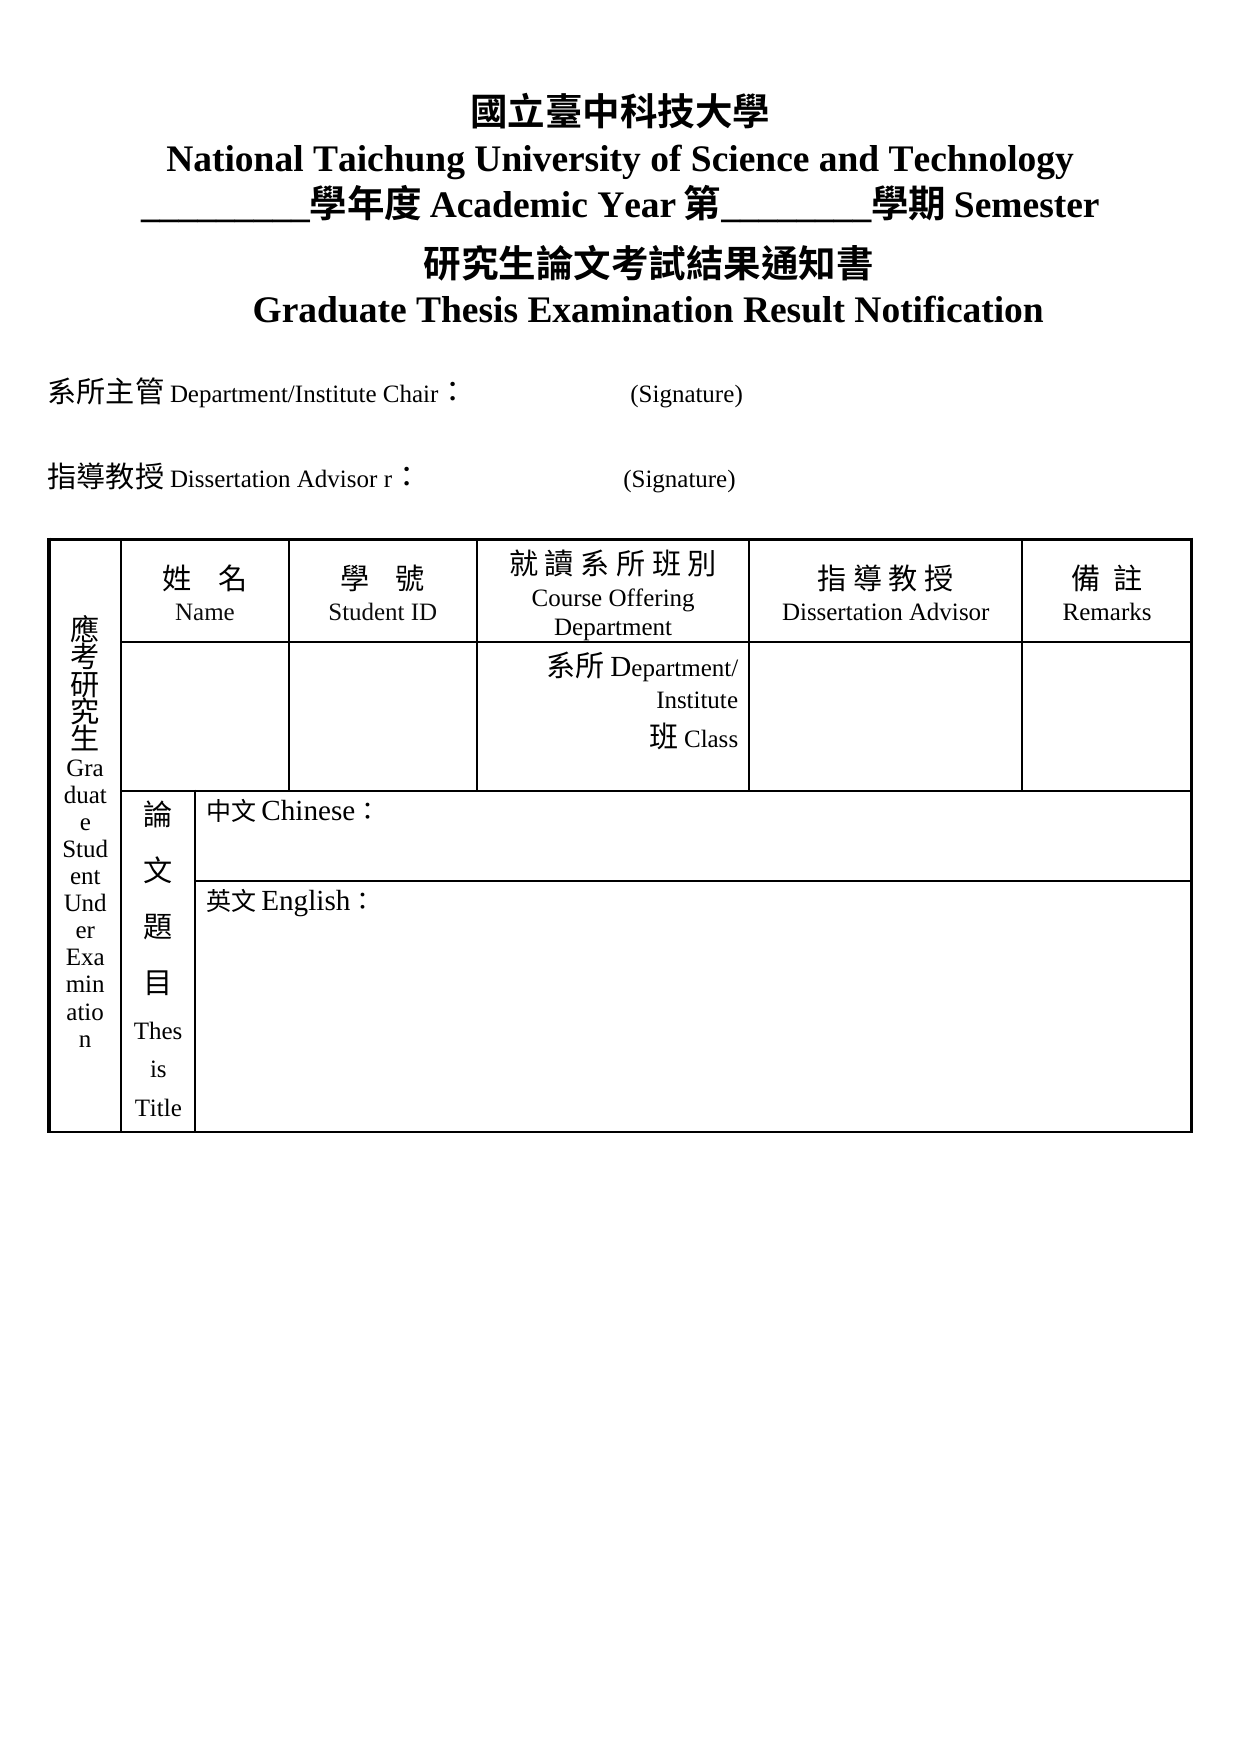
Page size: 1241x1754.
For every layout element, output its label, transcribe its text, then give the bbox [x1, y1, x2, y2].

table_cell [122, 643, 288, 789]
table_cell 論文 題目 Thesis Title [122, 792, 194, 1131]
text Graduate Thesis Examination Result Notification [47, 288, 1193, 331]
text National Taichung University of Science and Technology [47, 134, 1193, 180]
table_header 就 讀 系 所 班 別 Course Offering Department [478, 541, 748, 641]
text 系所主管Department/Institute Chair： (Signature) [47, 368, 1193, 411]
table_cell 中文Chinese： [196, 792, 1190, 879]
table_cell 系所Department/Institute 班Class [478, 643, 748, 789]
text 研究生論文考試結果通知書 [47, 234, 1193, 288]
table_header 指 導 教 授 Dissertation Advisor [750, 541, 1021, 641]
table_header 備 註 Remarks [1023, 541, 1190, 641]
table_header 學 號 Student ID [290, 541, 476, 641]
table_cell 英文English： [196, 882, 1190, 1131]
text 國立臺中科技大學 [47, 89, 1193, 134]
table_cell [750, 643, 1021, 789]
text _________學年度Academic Year第________學期Semester [47, 180, 1193, 226]
table_cell [1023, 643, 1190, 789]
text 指導教授Dissertation Advisor r： (Signature) [47, 453, 1193, 495]
table_header 姓 名 Name [122, 541, 288, 641]
table_header 應考研究生 Graduate Student Under Examination [51, 541, 120, 1131]
table_cell [290, 643, 476, 789]
